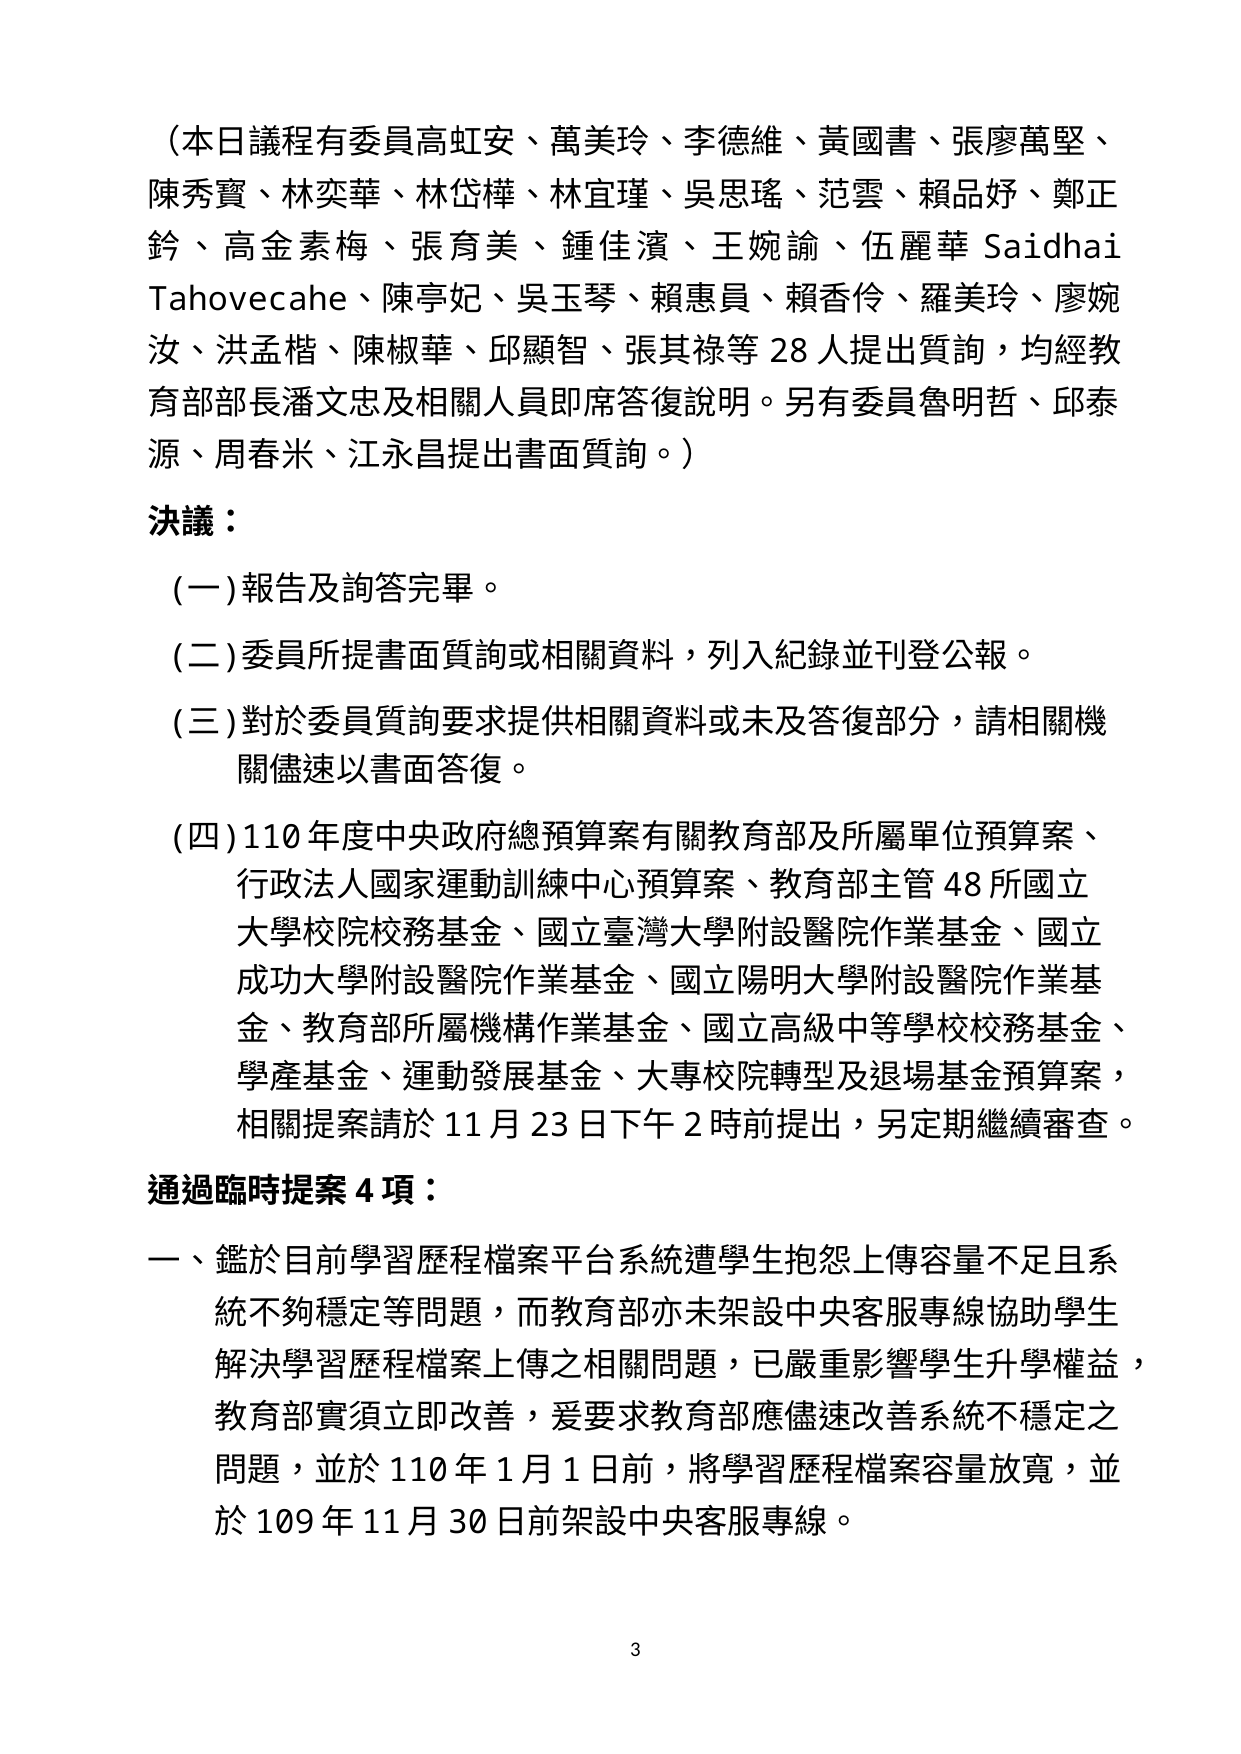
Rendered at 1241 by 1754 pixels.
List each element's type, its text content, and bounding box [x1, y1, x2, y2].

text (一)報告及詢答完畢。 [148, 562, 1122, 610]
text (四)110年度中央政府總預算案有關教育部及所屬單位預算案、行政法人國家運動訓練中心預算案、教育部主管48所國立大學校院校務基金、國立臺灣大學附設醫院作業基金、國立成功大學附設醫院作業基金、國立陽明大學附設醫院作業基金、教育部所屬機構作業基金、國立高級中等學校校務基金、學產基金、運動發展基金、大專校院轉型及退場基金預算案，相關提案請於11月23日下午2時前提出，另定期繼續審查。 [148, 810, 1122, 1146]
text （本日議程有委員高虹安、萬美玲、李德維、黃國書、張廖萬堅、陳秀寳、林奕華、林岱樺、林宜瑾、吳思瑤、范雲、賴品妤、鄭正鈐、高金素梅、張育美、鍾佳濱、王婉諭、伍麗華Saidhai Tahovecahe、陳亭妃、吳玉琴、賴惠員、賴香伶、羅美玲、廖婉汝、洪孟楷、陳椒華、邱顯智、張其祿等28人提出質詢，均經教育部部長潘文忠及相關人員即席答復說明。另有委員魯明哲、邱泰源、周春米、江永昌提出書面質詢。） [148, 112, 1122, 477]
text 決議： [148, 496, 1122, 543]
text (三)對於委員質詢要求提供相關資料或未及答復部分，請相關機關儘速以書面答復。 [148, 696, 1122, 791]
text (二)委員所提書面質詢或相關資料，列入紀錄並刊登公報。 [148, 629, 1122, 677]
text 一、鑑於目前學習歷程檔案平台系統遭學生抱怨上傳容量不足且系統不夠穩定等問題，而教育部亦未架設中央客服專線協助學生解決學習歷程檔案上傳之相關問題，已嚴重影響學生升學權益，教育部實須立即改善，爰要求教育部應儘速改善系統不穩定之問題，並於110年1月1日前，將學習歷程檔案容量放寬，並於109年11月30日前架設中央客服專線。 [148, 1231, 1122, 1543]
text 通過臨時提案4項： [148, 1164, 1122, 1212]
